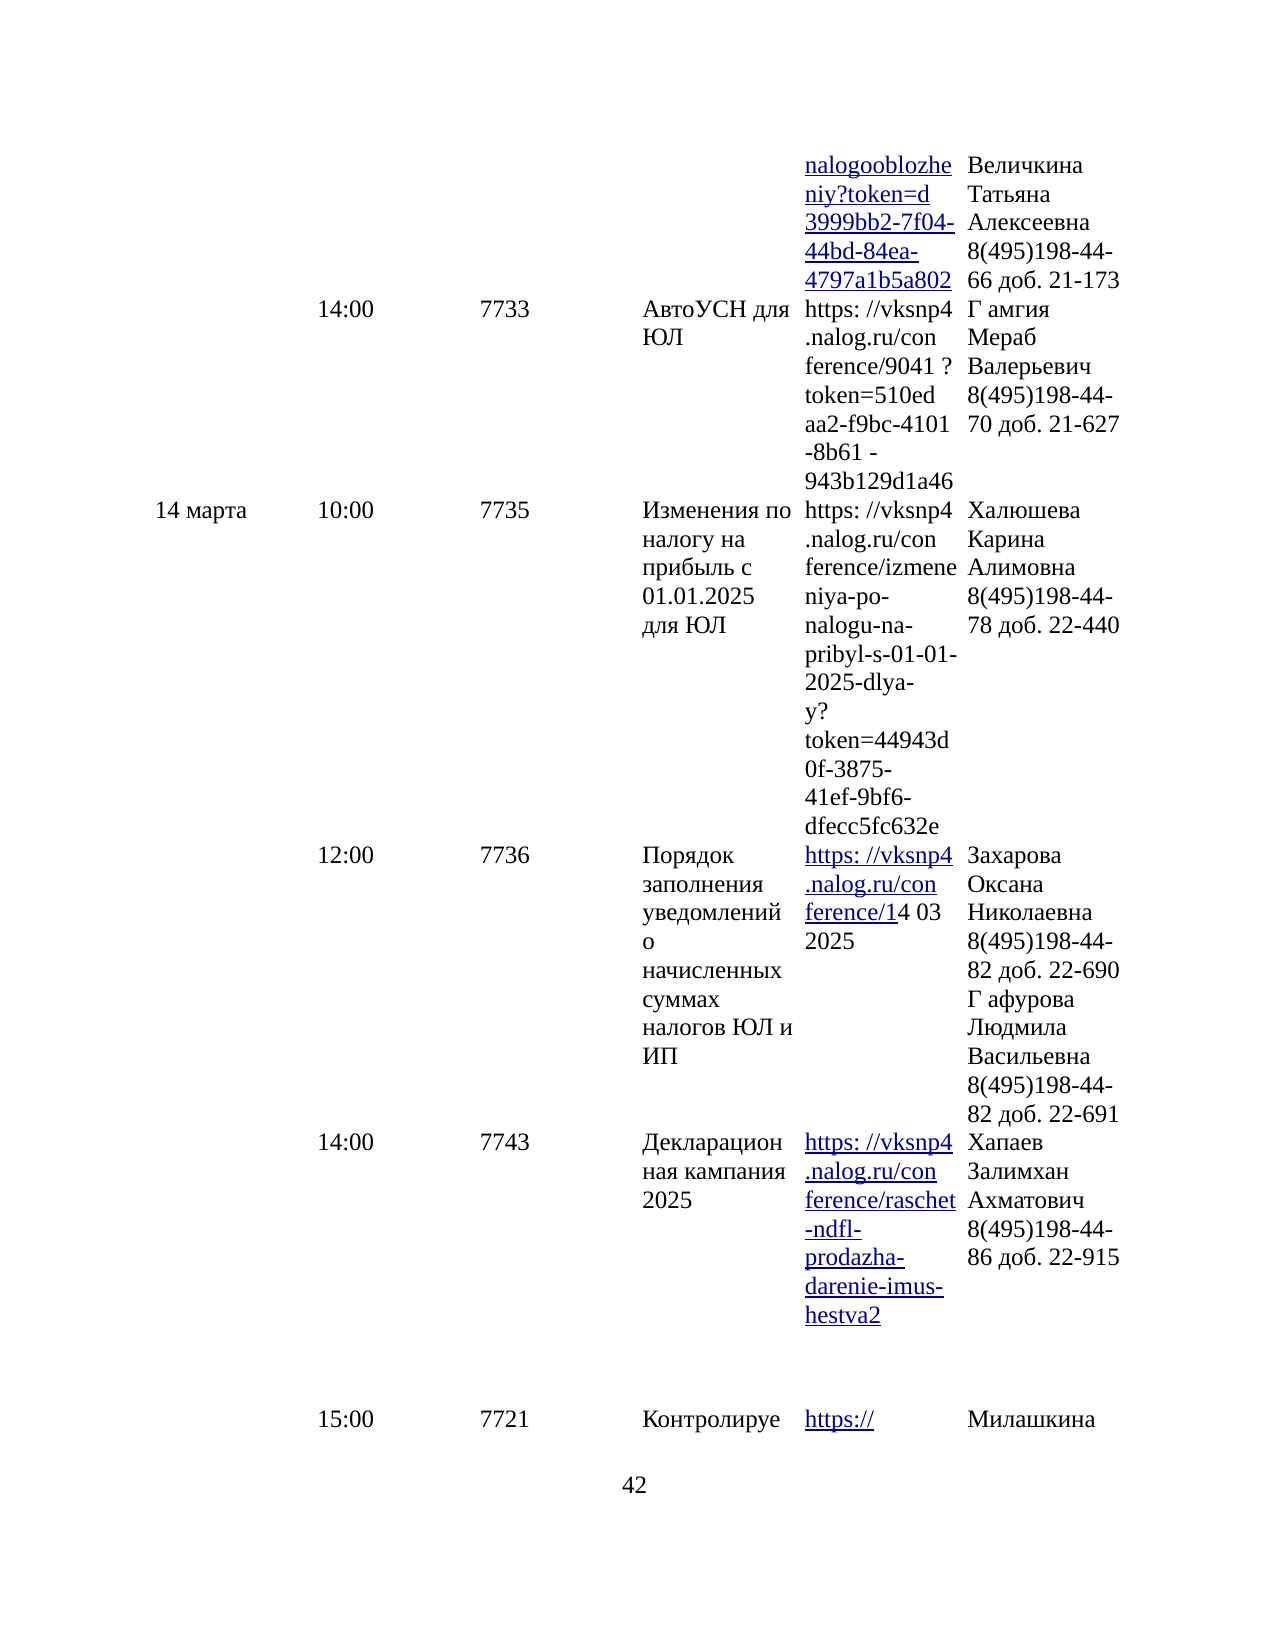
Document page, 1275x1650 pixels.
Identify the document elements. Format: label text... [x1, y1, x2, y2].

table_cell https: //vksnp4 .nalog.ru/con ference/izmeneniya-po- nalogu-na-pribyl-s-01-01- 2025-dlya- y?token=44943d0f-3875- 41ef-9bf6-dfecc5fc632e [800, 495, 962, 840]
table_cell Хапаев Залимхан Ахматович 8(495)198-44-86 доб. 22-915 [963, 1128, 1125, 1329]
table_header Милашкина [963, 1404, 1125, 1433]
table_cell https: //vksnp4 .nalog.ru/con ference/14 03 2025 [800, 840, 962, 1127]
table_cell https: //vksnp4 .nalog.ru/con ference/raschet-ndfl- prodazha-darenie-imus- hestva2 [800, 1128, 962, 1329]
table_header 7721 [475, 1404, 637, 1433]
table_cell Захарова Оксана Николаевна 8(495)198-44-82 доб. 22-690 Г афурова Людмила Васильевна 8(495)198-44-82 доб. 22-691 [963, 840, 1125, 1127]
table_header 15:00 [313, 1404, 475, 1433]
table_cell Халюшева Карина Алимовна 8(495)198-44-78 доб. 22-440 [963, 495, 1125, 840]
table_cell 7735 [475, 495, 637, 840]
table_header [150, 1404, 312, 1433]
table_header [150, 150, 312, 495]
table_cell [638, 150, 800, 294]
table_cell 7743 [475, 1128, 637, 1329]
table_cell 7736 [475, 840, 637, 1127]
table_cell [475, 150, 637, 294]
table_cell Величкина Татьяна Алексеевна 8(495)198-44-66 доб. 21-173 [963, 150, 1125, 294]
table_cell АвтоУСН для ЮЛ [638, 294, 800, 495]
table_cell 7733 [475, 294, 637, 495]
table_cell 14 марта [150, 495, 312, 1329]
table_cell Декларационная кампания 2025 [638, 1128, 800, 1329]
table_header Контролируе [638, 1404, 800, 1433]
table_header https:// [800, 1404, 962, 1433]
table_cell 12:00 [313, 840, 475, 1127]
table_cell 10:00 [313, 495, 475, 840]
table_cell 14:00 [313, 294, 475, 495]
table_cell Изменения по налогу на прибыль с 01.01.2025 для ЮЛ [638, 495, 800, 840]
table_cell https: //vksnp4 .nalog.ru/con ference/9041 ?token=510ed aa2-f9bc-4101 -8b61 - 943b129d1a46 [800, 294, 962, 495]
table_cell Г амгия Мераб Валерьевич 8(495)198-44-70 доб. 21-627 [963, 294, 1125, 495]
table_cell 14:00 [313, 1128, 475, 1329]
table_cell [313, 150, 475, 294]
table_cell Порядок заполнения уведомлений о начисленных суммах налогов ЮЛ и ИП [638, 840, 800, 1127]
table_cell nalogooblozheniy?token=d 3999bb2-7f04-44bd-84ea- 4797a1b5a802 [800, 150, 962, 294]
